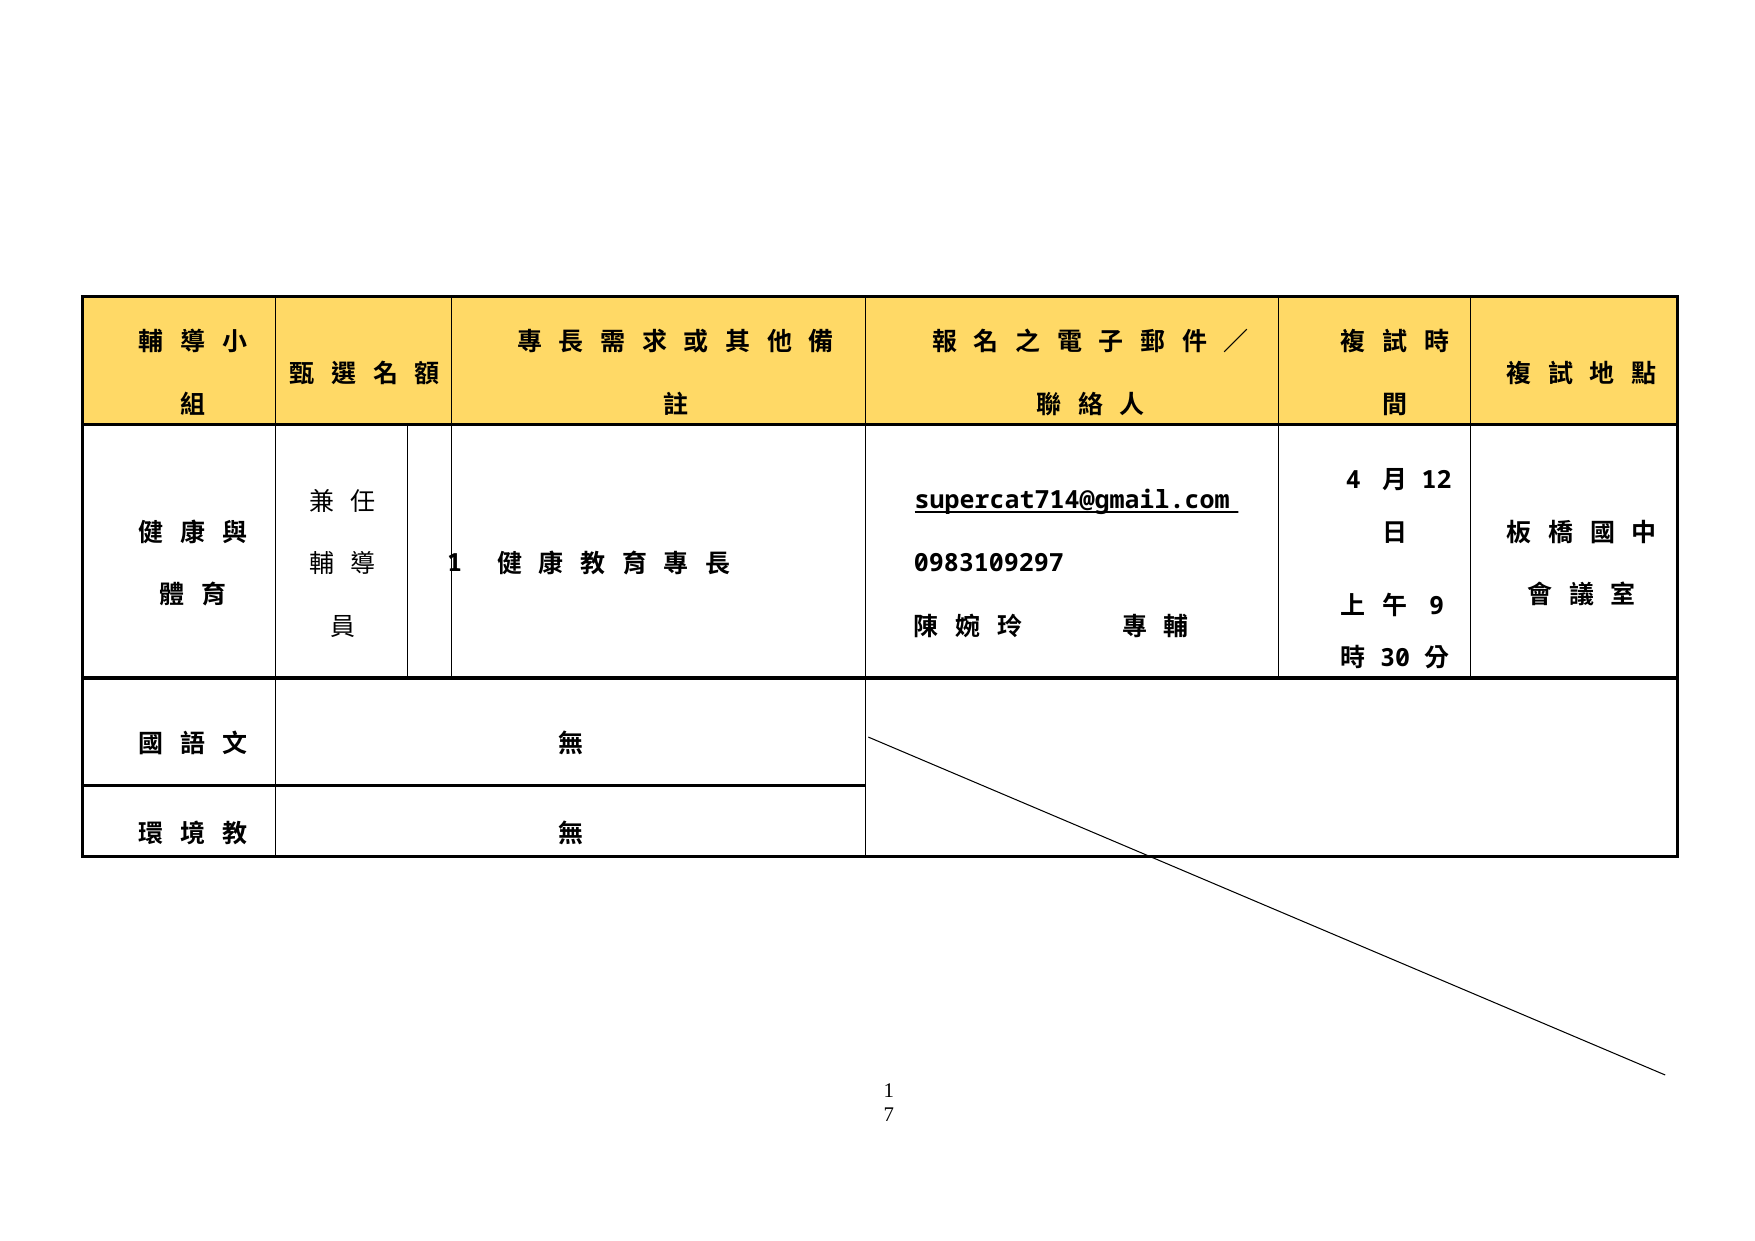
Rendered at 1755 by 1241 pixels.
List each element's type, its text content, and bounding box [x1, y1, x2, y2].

table_cell supercat714@gmail.com 0983109297 陳婉玲 專輔 [866, 426, 1278, 676]
table_cell 無 [276, 787, 865, 854]
table_cell [866, 680, 1676, 854]
table_header 複試地點 [1471, 298, 1676, 423]
table_header 輔導小組 [84, 298, 275, 423]
table_cell 無 [276, 680, 865, 784]
table_cell 健康教育專長 [452, 426, 865, 676]
table_header 複試時間 [1279, 298, 1470, 423]
table_header 報名之電子郵件／聯絡人 [866, 298, 1278, 423]
table_cell 4月12日 上午9時30分 [1279, 426, 1470, 676]
table_cell 兼任輔導員 [276, 426, 407, 676]
table_cell 環境教 [84, 787, 275, 854]
table_cell 板橋國中會議室 [1471, 426, 1676, 676]
table_cell 健康與體育 [84, 426, 275, 676]
table_header 甄選名額 [276, 298, 451, 423]
table_cell 1 [408, 426, 451, 676]
table_header 專長需求或其他備註 [452, 298, 865, 423]
table_cell 國語文 [84, 680, 275, 784]
